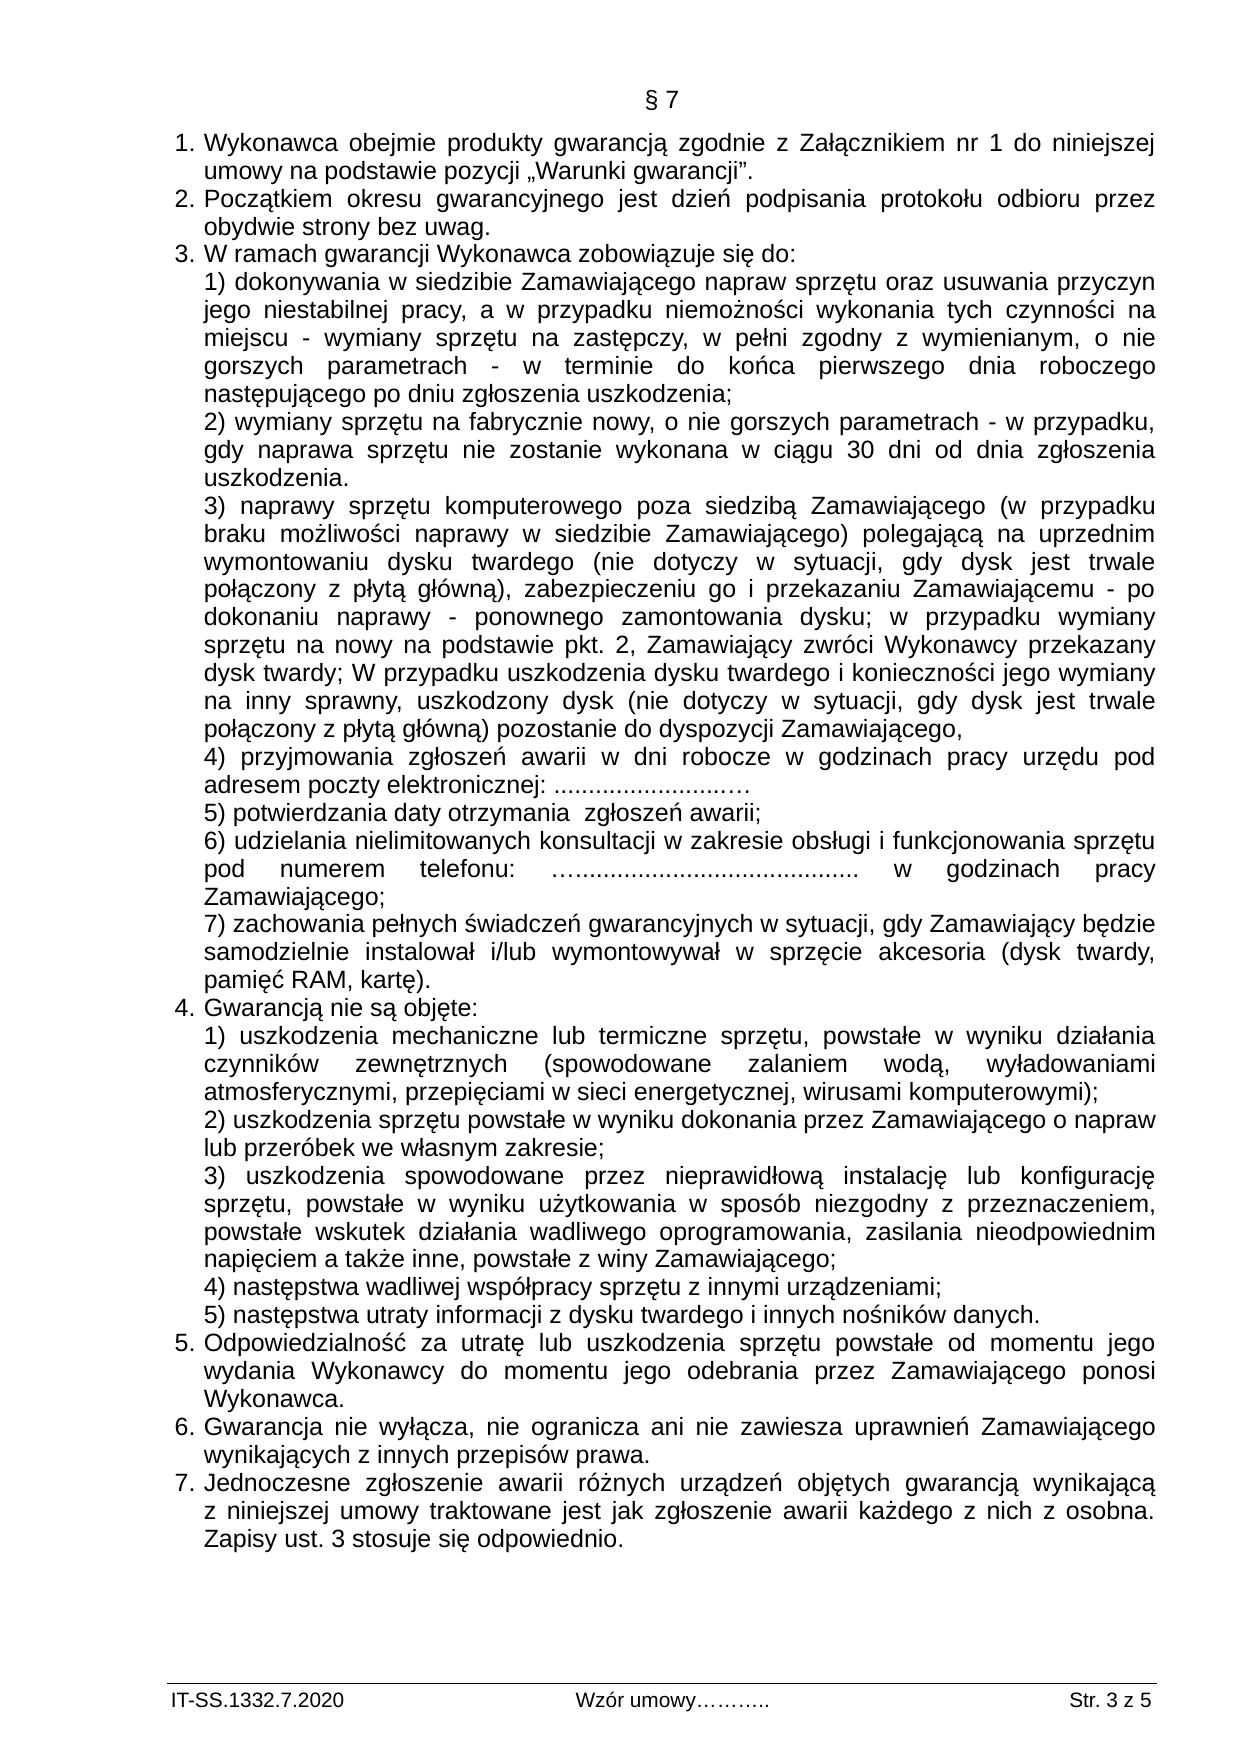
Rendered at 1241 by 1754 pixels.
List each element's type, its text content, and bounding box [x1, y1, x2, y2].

list 4) następstwa wadliwej współpracy sprzętu z innymi urządzeniami; [167, 1273, 1157, 1301]
list 5) następstwa utraty informacji z dysku twardego i innych nośników danych. [167, 1301, 1157, 1329]
list Wykonawca obejmie produkty gwarancją zgodnie z Załącznikiem nr 1 do niniejszej umowy na podstawie pozycji „Warunki gwarancji”. [167, 128, 1157, 184]
list Odpowiedzialność za utratę lub uszkodzenia sprzętu powstałe od momentu jego wydania Wykonawcy do momentu jego odebrania przez Zamawiającego ponosi Wykonawca. [167, 1329, 1157, 1413]
list W ramach gwarancji Wykonawca zobowiązuje się do: [167, 240, 1157, 268]
list Jednoczesne zgłoszenie awarii różnych urządzeń objętych gwarancją wynikającą z niniejszej umowy traktowane jest jak zgłoszenie awarii każdego z nich z osobna. Zapisy ust. 3 stosuje się odpowiednio. [167, 1468, 1157, 1552]
list 3) uszkodzenia spowodowane przez nieprawidłową instalację lub konfigurację sprzętu, powstałe w wyniku użytkowania w sposób niezgodny z przeznaczeniem, powstałe wskutek działania wadliwego oprogramowania, zasilania nieodpowiednim napięciem a także inne, powstałe z winy Zamawiającego; [167, 1161, 1157, 1273]
list 3) naprawy sprzętu komputerowego poza siedzibą Zamawiającego (w przypadku braku możliwości naprawy w siedzibie Zamawiającego) polegającą na uprzednim wymontowaniu dysku twardego (nie dotyczy w sytuacji, gdy dysk jest trwale połączony z płytą główną), zabezpieczeniu go i przekazaniu Zamawiającemu - po dokonaniu naprawy - ponownego zamontowania dysku; w przypadku wymiany sprzętu na nowy na podstawie pkt. 2, Zamawiający zwróci Wykonawcy przekazany dysk twardy; W przypadku uszkodzenia dysku twardego i konieczności jego wymiany na inny sprawny, uszkodzony dysk (nie dotyczy w sytuacji, gdy dysk jest trwale połączony z płytą główną) pozostanie do dyspozycji Zamawiającego, [167, 491, 1157, 743]
list 7) zachowania pełnych świadczeń gwarancyjnych w sytuacji, gdy Zamawiający będzie samodzielnie instalował i/lub wymontowywał w sprzęcie akcesoria (dysk twardy, pamięć RAM, kartę). [167, 910, 1157, 994]
list 2) uszkodzenia sprzętu powstałe w wyniku dokonania przez Zamawiającego o napraw lub przeróbek we własnym zakresie; [167, 1106, 1157, 1161]
list 5) potwierdzania daty otrzymania zgłoszeń awarii; [167, 798, 1157, 826]
list 4) przyjmowania zgłoszeń awarii w dni robocze w godzinach pracy urzędu pod adresem poczty elektronicznej: .........................… [167, 743, 1157, 798]
list Gwarancją nie są objęte: [167, 994, 1157, 1022]
list 2) wymiany sprzętu na fabrycznie nowy, o nie gorszych parametrach - w przypadku, gdy naprawa sprzętu nie zostanie wykonana w ciągu 30 dni od dnia zgłoszenia uszkodzenia. [167, 408, 1157, 491]
list 1) dokonywania w siedzibie Zamawiającego napraw sprzętu oraz usuwania przyczyn jego niestabilnej pracy, a w przypadku niemożności wykonania tych czynności na miejscu - wymiany sprzętu na zastępczy, w pełni zgodny z wymienianym, o nie gorszych parametrach - w terminie do końca pierwszego dnia roboczego następującego po dniu zgłoszenia uszkodzenia; [167, 268, 1157, 408]
list 1) uszkodzenia mechaniczne lub termiczne sprzętu, powstałe w wyniku działania czynników zewnętrznych (spowodowane zalaniem wodą, wyładowaniami atmosferycznymi, przepięciami w sieci energetycznej, wirusami komputerowymi); [167, 1022, 1157, 1106]
list Gwarancja nie wyłącza, nie ogranicza ani nie zawiesza uprawnień Zamawiającego wynikających z innych przepisów prawa. [167, 1413, 1157, 1468]
list 6) udzielania nielimitowanych konsultacji w zakresie obsługi i funkcjonowania sprzętu pod numerem telefonu: …......................................... w godzinach pracy Zamawiającego; [167, 826, 1157, 910]
list Początkiem okresu gwarancyjnego jest dzień podpisania protokołu odbioru przez obydwie strony bez uwag. [167, 184, 1157, 240]
